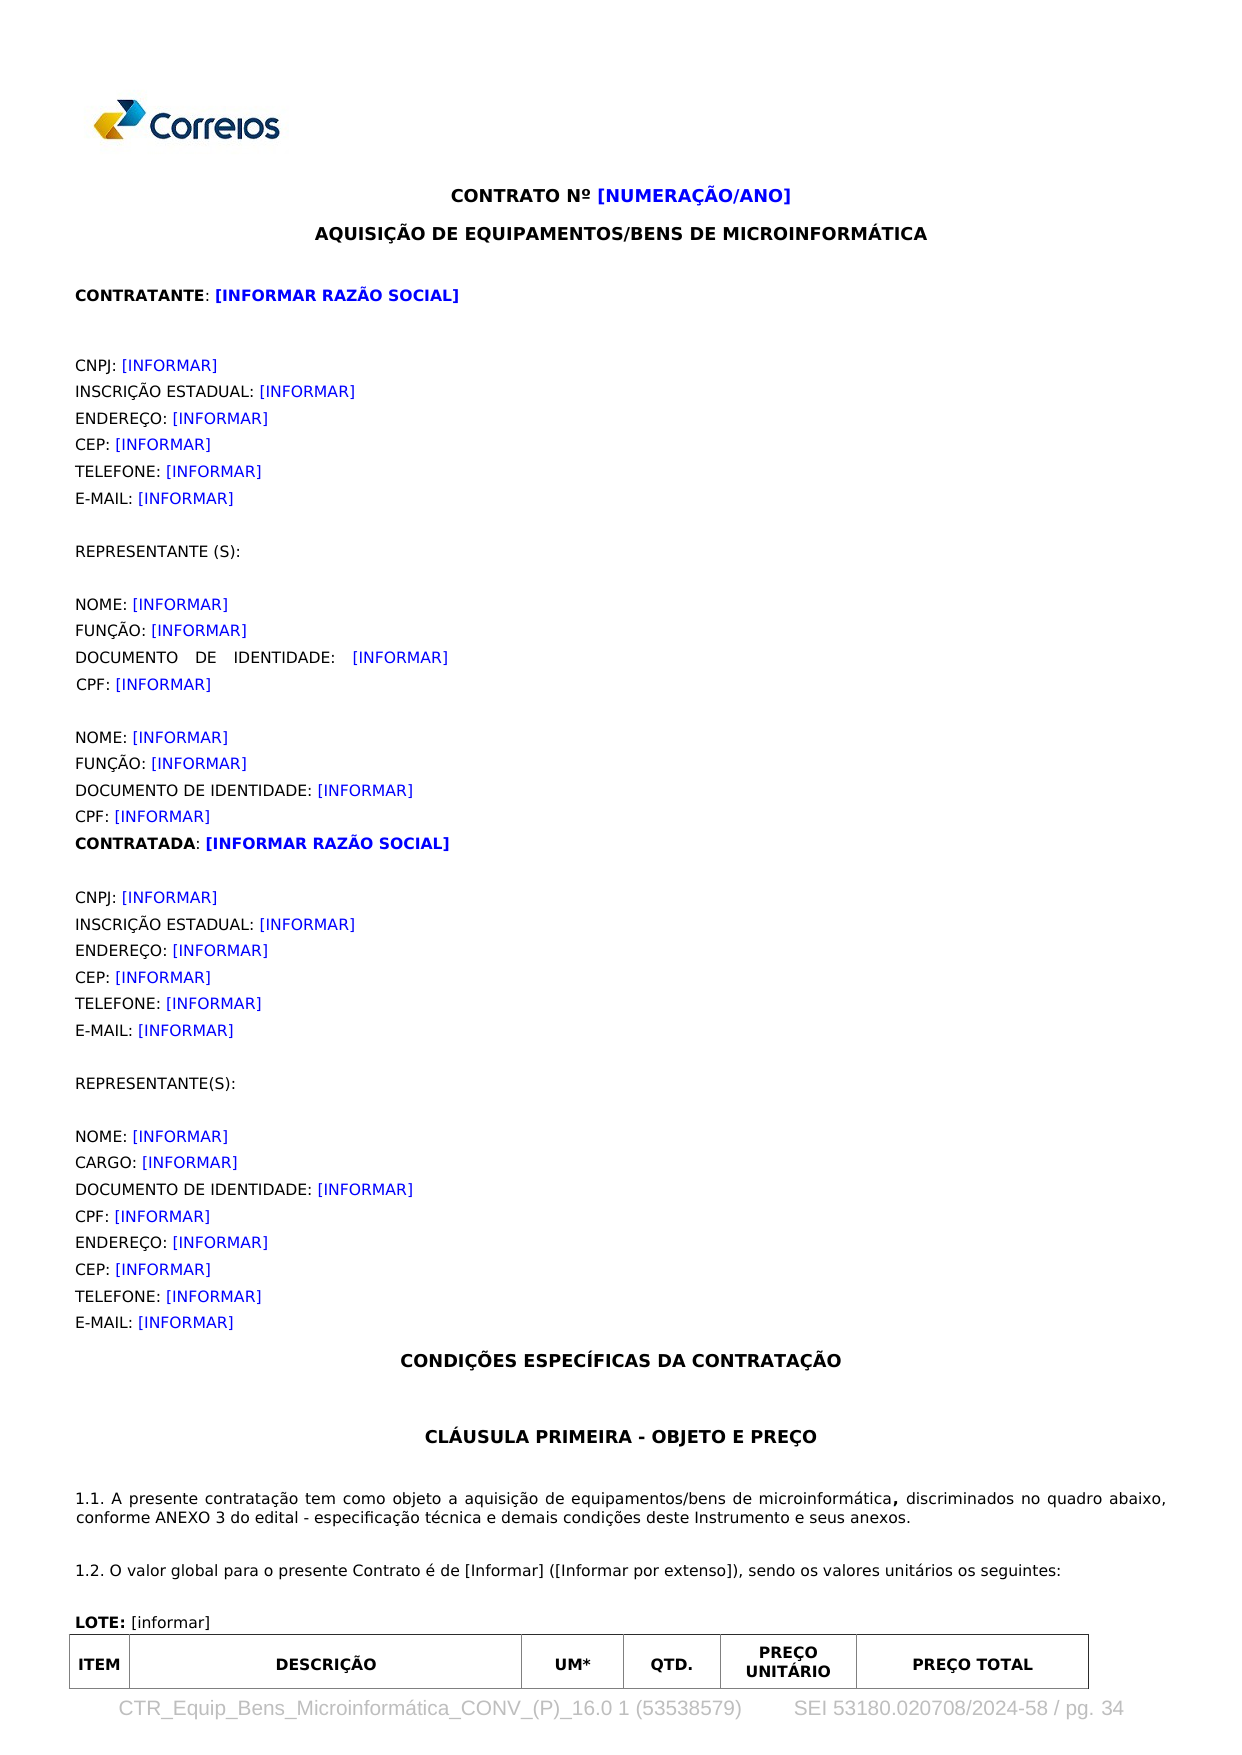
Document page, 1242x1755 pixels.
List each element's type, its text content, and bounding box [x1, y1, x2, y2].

text 1.2. O valor global para o presente Contrato é de [Informar] ([Informar por extenso]), sendo os valores unitários os seguintes: [75, 1562, 1166, 1580]
text FUNÇÃO: [INFORMAR] [75, 622, 1172, 641]
text 1.1. A presente contratação tem como objeto a aquisição de equipamentos/bens de microinformática, discriminados no quadro abaixo, conforme ANEXO 3 do edital - especificação técnica e demais condições deste Instrumento e seus anexos. [75, 1489, 1166, 1527]
text E-MAIL: [INFORMAR] [75, 1022, 1172, 1040]
text E-MAIL: [INFORMAR] [75, 490, 1172, 508]
text CNPJ: [INFORMAR] [75, 357, 1172, 375]
text TELEFONE: [INFORMAR] [75, 463, 1172, 481]
text CNPJ: [INFORMAR] [75, 889, 1172, 907]
text ENDEREÇO: [INFORMAR] [75, 410, 1172, 428]
text DOCUMENTO DE IDENTIDADE: [INFORMAR] CPF: [INFORMAR] [75, 649, 448, 694]
text CONTRATANTE: [INFORMAR RAZÃO SOCIAL] [75, 287, 1172, 306]
text CEP: [INFORMAR] [75, 1261, 1172, 1279]
text NOME: [INFORMAR] [75, 729, 1172, 747]
table_header PREÇO UNITÁRIO [721, 1635, 856, 1688]
text CEP: [INFORMAR] [75, 968, 1172, 987]
text CEP: [INFORMAR] [75, 436, 1172, 454]
table_header PREÇO TOTAL [857, 1635, 1088, 1688]
text TELEFONE: [INFORMAR] [75, 995, 1172, 1013]
table_header DESCRIÇÃO [130, 1635, 521, 1688]
subtitle CLÁUSULA PRIMEIRA - OBJETO E PREÇO [71, 1427, 1170, 1447]
text NOME: [INFORMAR] [75, 596, 1172, 614]
text DOCUMENTO DE IDENTIDADE: [INFORMAR] [75, 1181, 1166, 1199]
text CPF: [INFORMAR] [75, 1208, 1172, 1226]
text INSCRIÇÃO ESTADUAL: [INFORMAR] [75, 383, 1166, 401]
text INSCRIÇÃO ESTADUAL: [INFORMAR] [75, 915, 1166, 934]
subtitle AQUISIÇÃO DE EQUIPAMENTOS/BENS DE MICROINFORMÁTICA [71, 224, 1170, 245]
text FUNÇÃO: [INFORMAR] [75, 755, 1172, 773]
text REPRESENTANTE (S): [75, 543, 1166, 561]
text E-MAIL: [INFORMAR] [75, 1314, 1172, 1332]
text CONTRATO Nº [NUMERAÇÃO/ANO] [70, 186, 1172, 207]
text DOCUMENTO DE IDENTIDADE: [INFORMAR] [75, 782, 1166, 800]
text NOME: [INFORMAR] [75, 1128, 1172, 1146]
text LOTE: [informar] [75, 1614, 1166, 1633]
text CPF: [INFORMAR] [75, 808, 1172, 827]
text REPRESENTANTE(S): [75, 1075, 1166, 1093]
table_header UM* [522, 1635, 623, 1688]
text CONDIÇÕES ESPECÍFICAS DA CONTRATAÇÃO [70, 1351, 1171, 1372]
table_header QTD. [624, 1635, 720, 1688]
text ENDEREÇO: [INFORMAR] [75, 942, 1172, 960]
text ENDEREÇO: [INFORMAR] [75, 1234, 1172, 1252]
table_header ITEM [70, 1635, 129, 1688]
text CONTRATADA: [INFORMAR RAZÃO SOCIAL] [75, 835, 1172, 853]
text TELEFONE: [INFORMAR] [75, 1288, 1172, 1306]
text CARGO: [INFORMAR] [75, 1154, 1172, 1173]
